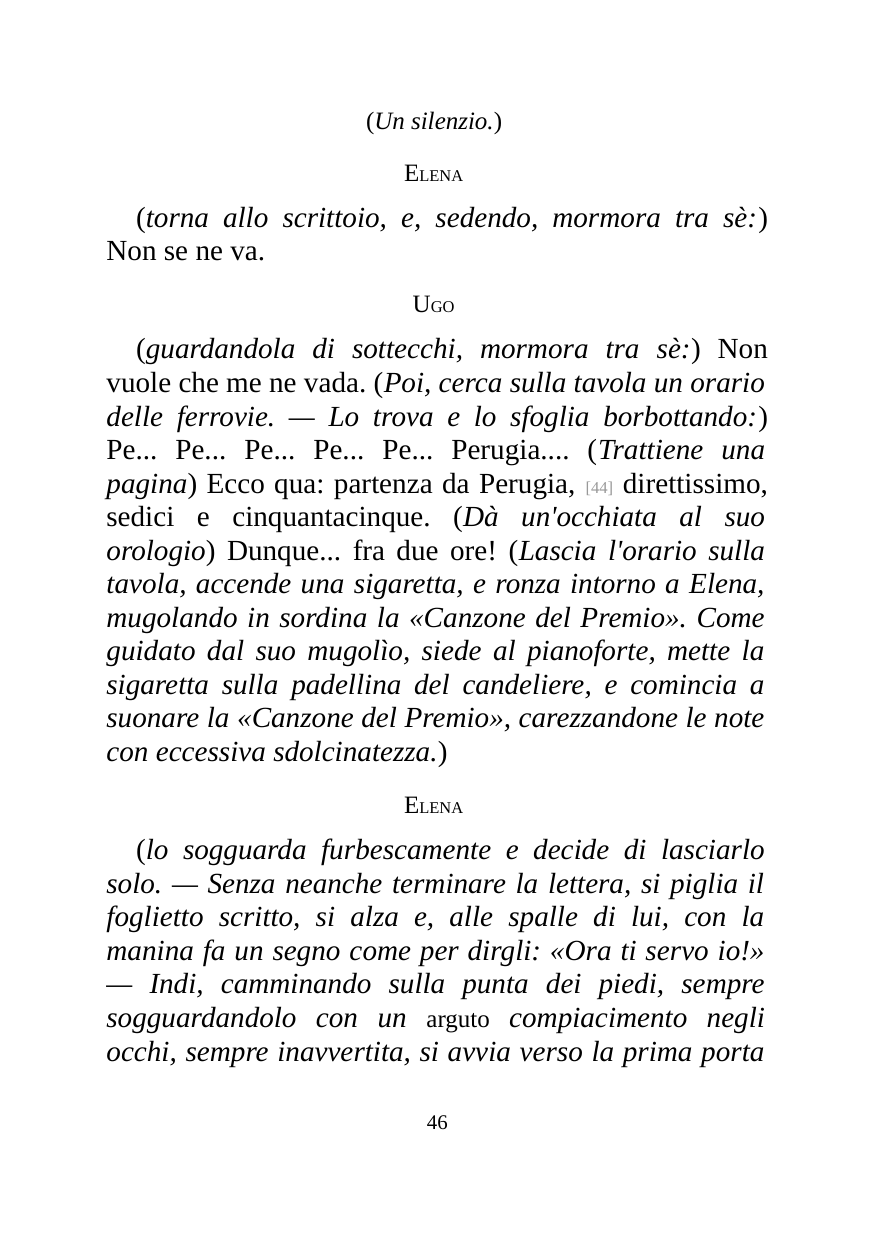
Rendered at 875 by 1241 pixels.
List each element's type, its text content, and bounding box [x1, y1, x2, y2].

text Ugo [106, 286, 768, 319]
text (guardandola di sottecchi, mormora tra sè:) Non vuole che me ne vada. (Poi, cerca sulla tavola un orario delle ferrovie. — Lo trova e lo sfoglia borbottando:) Pe... Pe... Pe... Pe... Pe... Perugia.... (Trattiene una pagina) Ecco qua: partenza da Perugia, [44] direttissimo, sedici e cinquantacinque. (Dà un'occhiata al suo orologio) Dunque... fra due ore! (Lascia l'orario sulla tavola, accende una sigaretta, e ronza intorno a Elena, mugolando in sordina la «Canzone del Premio». Come guidato dal suo mugolìo, siede al pianoforte, mette la sigaretta sulla padellina del candeliere, e comincia a suonare la «Canzone del Premio», carezzandone le note con eccessiva sdolcinatezza.) [106, 332, 768, 768]
text (lo sogguarda furbescamente e decide di lasciarlo solo. — Senza neanche terminare la lettera, si piglia il foglietto scritto, si alza e, alle spalle di lui, con la manina fa un segno come per dirgli: «Ora ti servo io!» — Indi, camminando sulla punta dei piedi, sempre sogguardandolo con un arguto compiacimento negli occhi, sempre inavvertita, si avvia verso la prima porta [106, 832, 768, 1067]
text Elena [106, 154, 768, 187]
text (Un silenzio.) [106, 106, 768, 135]
text Elena [106, 786, 768, 820]
text (torna allo scrittoio, e, sedendo, mormora tra sè:) Non se ne va. [106, 200, 768, 267]
